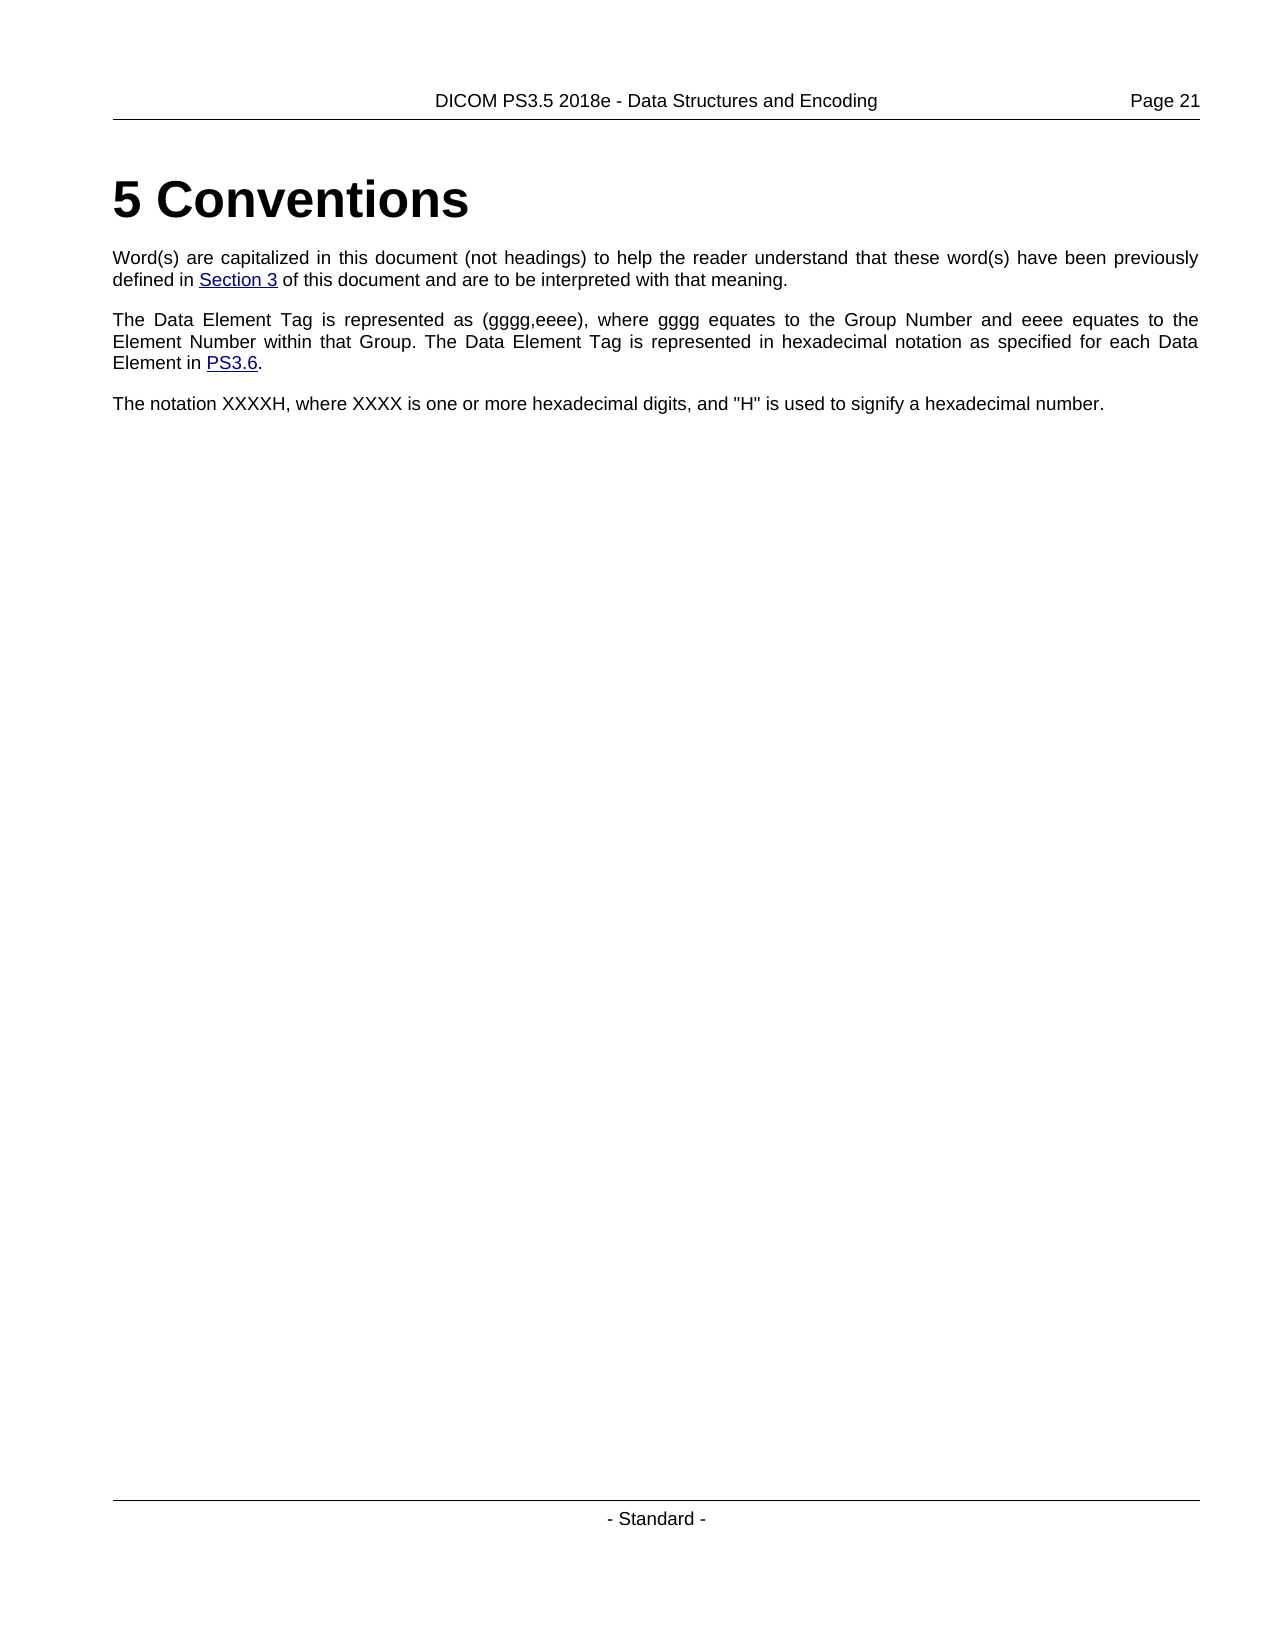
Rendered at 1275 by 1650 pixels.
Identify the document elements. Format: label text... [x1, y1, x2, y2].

text The notation XXXXH, where XXXX is one or more hexadecimal digits, and "H" is used to signify a hexadecimal number. [112, 392, 1200, 414]
text The Data Element Tag is represented as (gggg,eeee), where gggg equates to the Group Number and eeee equates to the Element Number within that Group. The Data Element Tag is represented in hexadecimal notation as specified for each Data Element in PS3.6. [112, 309, 1200, 374]
text 5 Conventions [112, 169, 1200, 228]
text Word(s) are capitalized in this document (not headings) to help the reader understand that these word(s) have been previously defined in Section 3 of this document and are to be interpreted with that meaning. [112, 247, 1200, 290]
